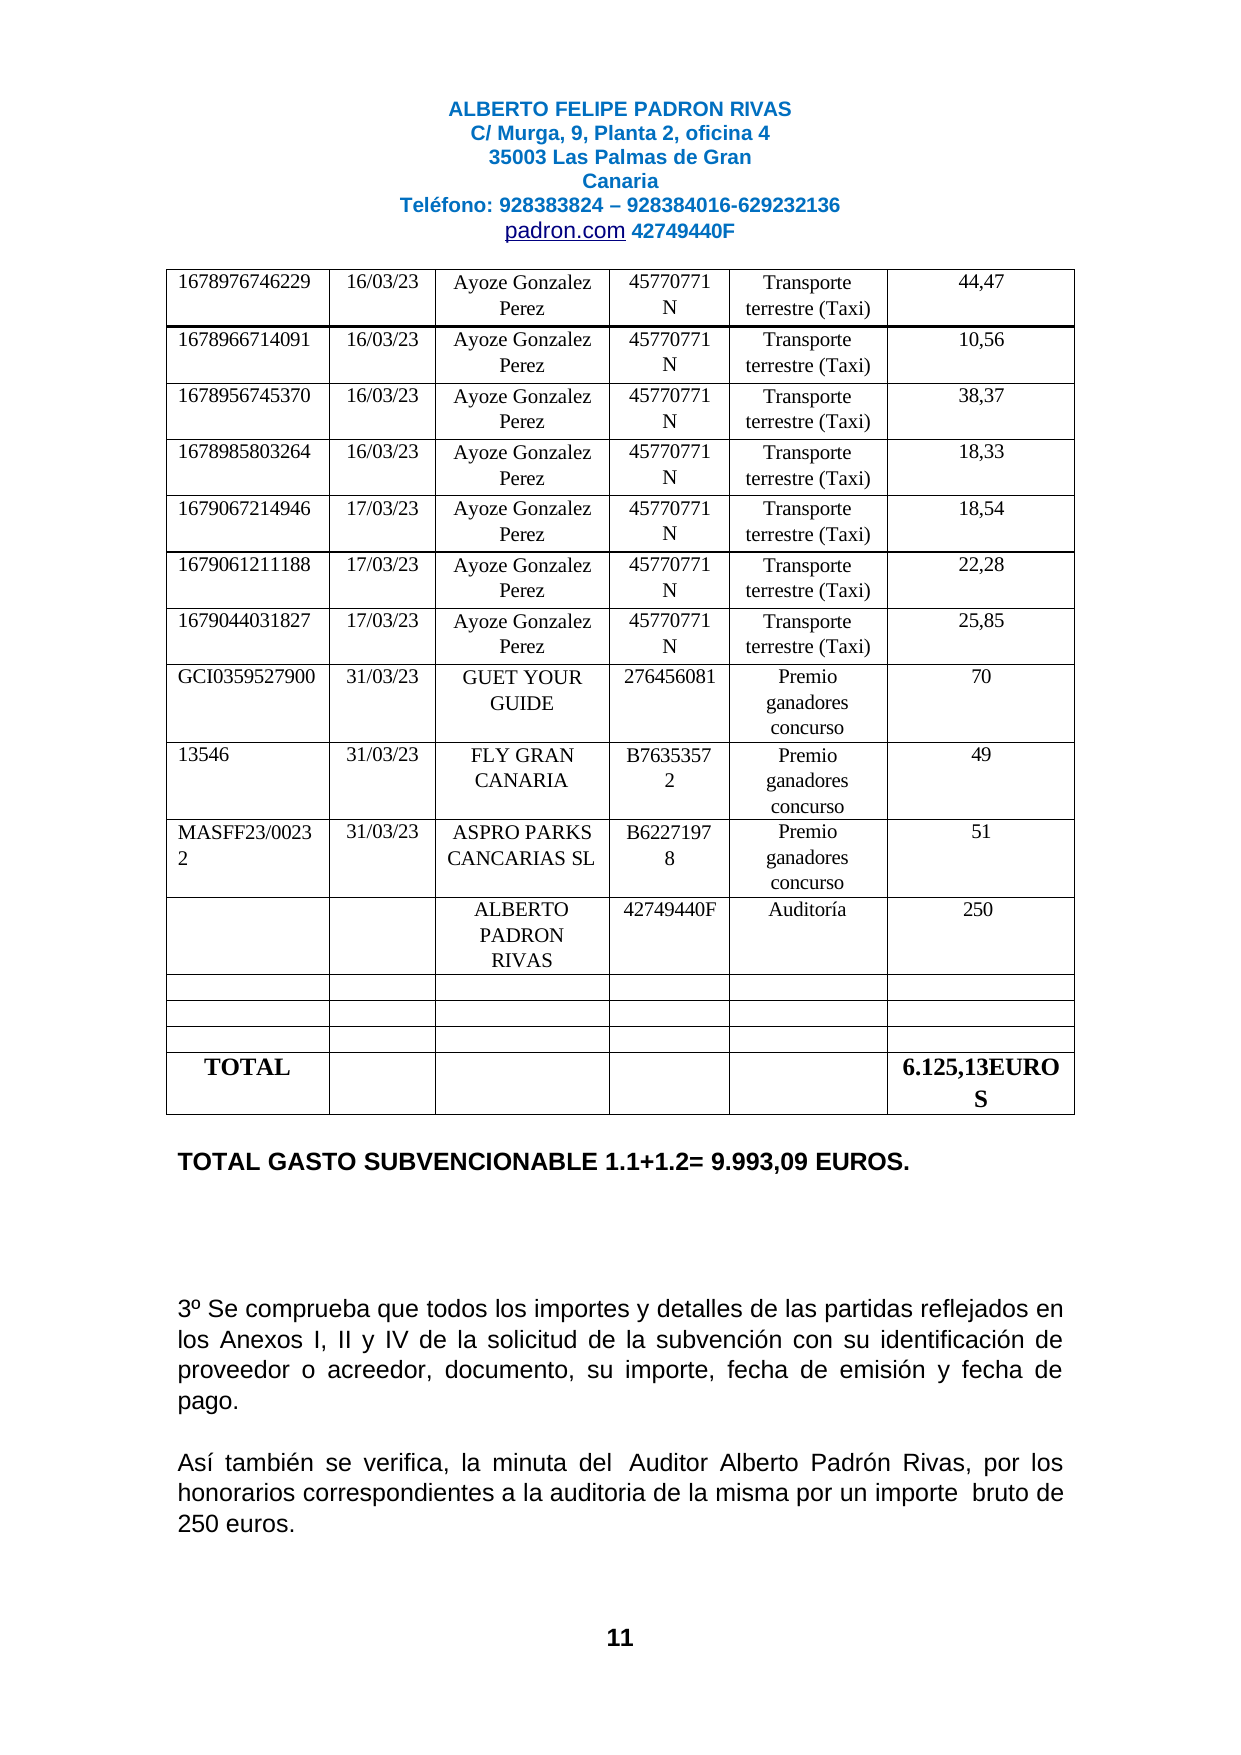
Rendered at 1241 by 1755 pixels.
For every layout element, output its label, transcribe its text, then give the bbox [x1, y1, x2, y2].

table_header Ayoze Gonzalez Perez [436, 328, 609, 382]
table_cell 45770771 N [610, 553, 729, 608]
table_cell Ayoze Gonzalez Perez [436, 440, 609, 495]
table_cell [436, 1001, 609, 1026]
table_cell B7635357 2 [610, 743, 729, 819]
table_cell MASFF23/0023 2 [167, 820, 329, 897]
table_cell 17/03/23 [330, 496, 435, 551]
table_cell [330, 1027, 435, 1052]
table_cell 25,85 [888, 609, 1074, 664]
table_cell Auditoría [730, 898, 887, 974]
table_cell Transporte terrestre (Taxi) [730, 496, 887, 551]
table_header 1678966714091 [167, 328, 329, 382]
table_cell Ayoze Gonzalez Perez [436, 553, 609, 608]
table_cell [167, 975, 329, 1000]
table_cell Ayoze Gonzalez Perez [436, 496, 609, 551]
table_cell FLY GRAN CANARIA [436, 743, 609, 819]
table_cell 1678976746229 [167, 270, 329, 325]
table_cell 31/03/23 [330, 820, 435, 897]
table_cell 42749440F [610, 898, 729, 974]
table_cell [888, 1027, 1074, 1052]
table_cell [888, 975, 1074, 1000]
table_cell 276456081 [610, 665, 729, 742]
table_cell Transporte terrestre (Taxi) [730, 440, 887, 495]
table_cell Premio ganadores concurso [730, 665, 887, 742]
table_cell 1679044031827 [167, 609, 329, 664]
table_cell [330, 898, 435, 974]
table_cell [730, 1053, 887, 1114]
table_cell [730, 1001, 887, 1026]
table_header 16/03/23 [330, 328, 435, 382]
table_cell [610, 975, 729, 1000]
table_cell Transporte terrestre (Taxi) [730, 609, 887, 664]
table_cell [610, 1001, 729, 1026]
table_cell Premio ganadores concurso [730, 820, 887, 897]
table_cell TOTAL [167, 1053, 329, 1114]
table_cell 17/03/23 [330, 553, 435, 608]
table_cell 18,54 [888, 496, 1074, 551]
table_cell Ayoze Gonzalez Perez [436, 609, 609, 664]
table_header 10,56 [888, 328, 1074, 382]
table_cell 38,37 [888, 384, 1074, 439]
table_cell ALBERTO PADRON RIVAS [436, 898, 609, 974]
table_header Transporte terrestre (Taxi) [730, 328, 887, 382]
table_cell GCI0359527900 [167, 665, 329, 742]
table_cell 45770771 N [610, 384, 729, 439]
table_cell Ayoze Gonzalez Perez [436, 384, 609, 439]
text Así también se verifica, la minuta del Auditor Alberto Padrón Rivas, por los honorarios correspondientes a la auditoria de la misma por un importe bruto de 250 euros. [177, 1448, 1064, 1538]
table_cell B6227197 8 [610, 820, 729, 897]
text TOTAL GASTO SUBVENCIONABLE 1.1+1.2= 9.993,09 EUROS. [177, 1147, 1163, 1176]
table_cell 45770771 N [610, 609, 729, 664]
table_cell [330, 975, 435, 1000]
table_header 45770771 N [610, 328, 729, 382]
table_cell Transporte terrestre (Taxi) [730, 270, 887, 325]
table_cell [436, 1027, 609, 1052]
table_cell 51 [888, 820, 1074, 897]
table_cell 22,28 [888, 553, 1074, 608]
table_cell 49 [888, 743, 1074, 819]
table_cell [167, 1027, 329, 1052]
table_cell 45770771 N [610, 270, 729, 325]
table_cell 1678956745370 [167, 384, 329, 439]
table_cell [730, 1027, 887, 1052]
table_cell 45770771 N [610, 496, 729, 551]
table_cell [730, 975, 887, 1000]
table_cell [888, 1001, 1074, 1026]
table_cell 44,47 [888, 270, 1074, 325]
table_cell [330, 1001, 435, 1026]
table_cell Premio ganadores concurso [730, 743, 887, 819]
table_cell Transporte terrestre (Taxi) [730, 384, 887, 439]
table_cell 18,33 [888, 440, 1074, 495]
table_cell 1679061211188 [167, 553, 329, 608]
table_cell [610, 1053, 729, 1114]
table_cell [167, 1001, 329, 1026]
table_cell 16/03/23 [330, 440, 435, 495]
table_cell [330, 1053, 435, 1114]
table_cell 31/03/23 [330, 665, 435, 742]
table_cell [167, 898, 329, 974]
table_cell 17/03/23 [330, 609, 435, 664]
text 3º Se comprueba que todos los importes y detalles de las partidas reflejados en los Anexos I, II y IV de la solicitud de la subvención con su identificación de proveedor o acreedor, documento, su importe, fecha de emisión y fecha de pago. [177, 1294, 1064, 1415]
table_cell 45770771 N [610, 440, 729, 495]
table_cell ASPRO PARKS CANCARIAS SL [436, 820, 609, 897]
table_cell GUET YOUR GUIDE [436, 665, 609, 742]
table_cell 1678985803264 [167, 440, 329, 495]
table_cell 13546 [167, 743, 329, 819]
table_cell 6.125,13EURO S [888, 1053, 1074, 1114]
table_cell Transporte terrestre (Taxi) [730, 553, 887, 608]
table_cell [436, 1053, 609, 1114]
table_cell 250 [888, 898, 1074, 974]
table_cell 16/03/23 [330, 270, 435, 325]
table_cell 31/03/23 [330, 743, 435, 819]
table_cell Ayoze Gonzalez Perez [436, 270, 609, 325]
table_cell [436, 975, 609, 1000]
table_cell 1679067214946 [167, 496, 329, 551]
table_cell [610, 1027, 729, 1052]
table_cell 16/03/23 [330, 384, 435, 439]
table_cell 70 [888, 665, 1074, 742]
